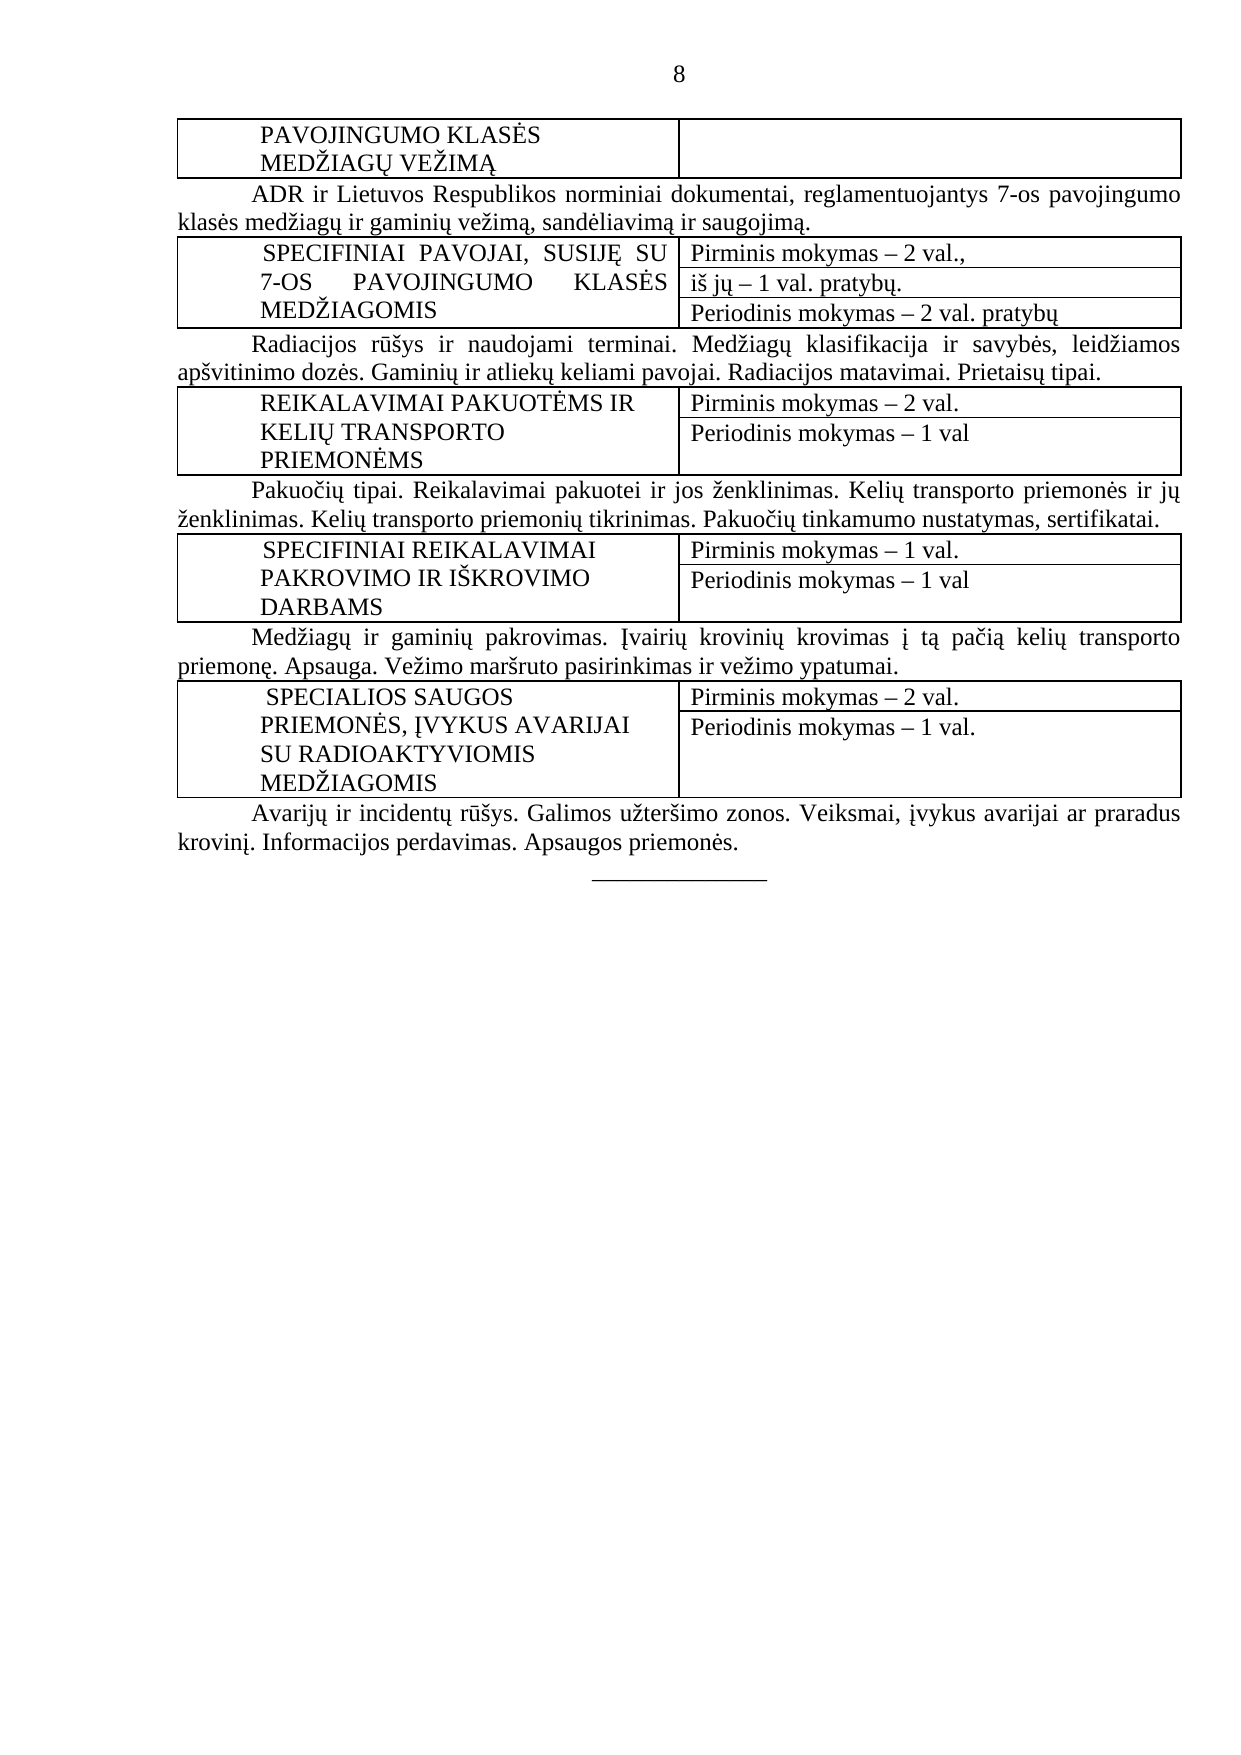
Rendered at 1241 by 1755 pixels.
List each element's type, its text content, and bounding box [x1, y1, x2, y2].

table_cell Periodinis mokymas – 1 val [680, 418, 1180, 474]
table_header PAVOJINGUMO KLASĖS MEDŽIAGŲ VEŽIMĄ [178, 120, 678, 177]
table_header REIKALAVIMAI PAKUOTĖMS IR KELIŲ TRANSPORTO PRIEMONĖMS [178, 388, 678, 474]
table_header SPECIALIOS SAUGOS PRIEMONĖS, ĮVYKUS AVARIJAI SU RADIOAKTYVIOMIS MEDŽIAGOMIS [178, 682, 678, 797]
table_cell Periodinis mokymas – 1 val [680, 565, 1180, 621]
table_header Pirminis mokymas – 2 val., [680, 238, 1180, 267]
table_cell Periodinis mokymas – 1 val. [680, 712, 1180, 797]
table_header Pirminis mokymas – 1 val. [680, 535, 1180, 563]
text Avarijų ir incidentų rūšys. Galimos užteršimo zonos. Veiksmai, įvykus avarijai ar praradus krovinį. Informacijos perdavimas. Apsaugos priemonės. [177, 798, 1181, 856]
text Medžiagų ir gaminių pakrovimas. Įvairių krovinių krovimas į tą pačią kelių transporto priemonę. Apsauga. Vežimo maršruto pasirinkimas ir vežimo ypatumai. [177, 623, 1181, 680]
text ADR ir Lietuvos Respublikos norminiai dokumentai, reglamentuojantys 7-os pavojingumo klasės medžiagų ir gaminių vežimą, sandėliavimą ir saugojimą. [177, 179, 1181, 236]
text ______________ [177, 856, 1181, 884]
table_cell Periodinis mokymas – 2 val. pratybų [680, 298, 1180, 327]
table_header Pirminis mokymas – 2 val. [680, 388, 1180, 417]
table_header SPECIFINIAI REIKALAVIMAI PAKROVIMO IR IŠKROVIMO DARBAMS [178, 535, 678, 621]
text Radiacijos rūšys ir naudojami terminai. Medžiagų klasifikacija ir savybės, leidžiamos apšvitinimo dozės. Gaminių ir atliekų keliami pavojai. Radiacijos matavimai. Prietaisų tipai. [177, 329, 1181, 386]
table_header SPECIFINIAI PAVOJAI, SUSIJĘ SU 7-OS PAVOJINGUMO KLASĖS MEDŽIAGOMIS [178, 238, 678, 327]
table_cell [680, 120, 1180, 177]
table_header Pirminis mokymas – 2 val. [680, 682, 1180, 710]
table_cell iš jų – 1 val. pratybų. [680, 268, 1180, 297]
text Pakuočių tipai. Reikalavimai pakuotei ir jos ženklinimas. Kelių transporto priemonės ir jų ženklinimas. Kelių transporto priemonių tikrinimas. Pakuočių tinkamumo nustatymas, sertifikatai. [177, 476, 1181, 533]
